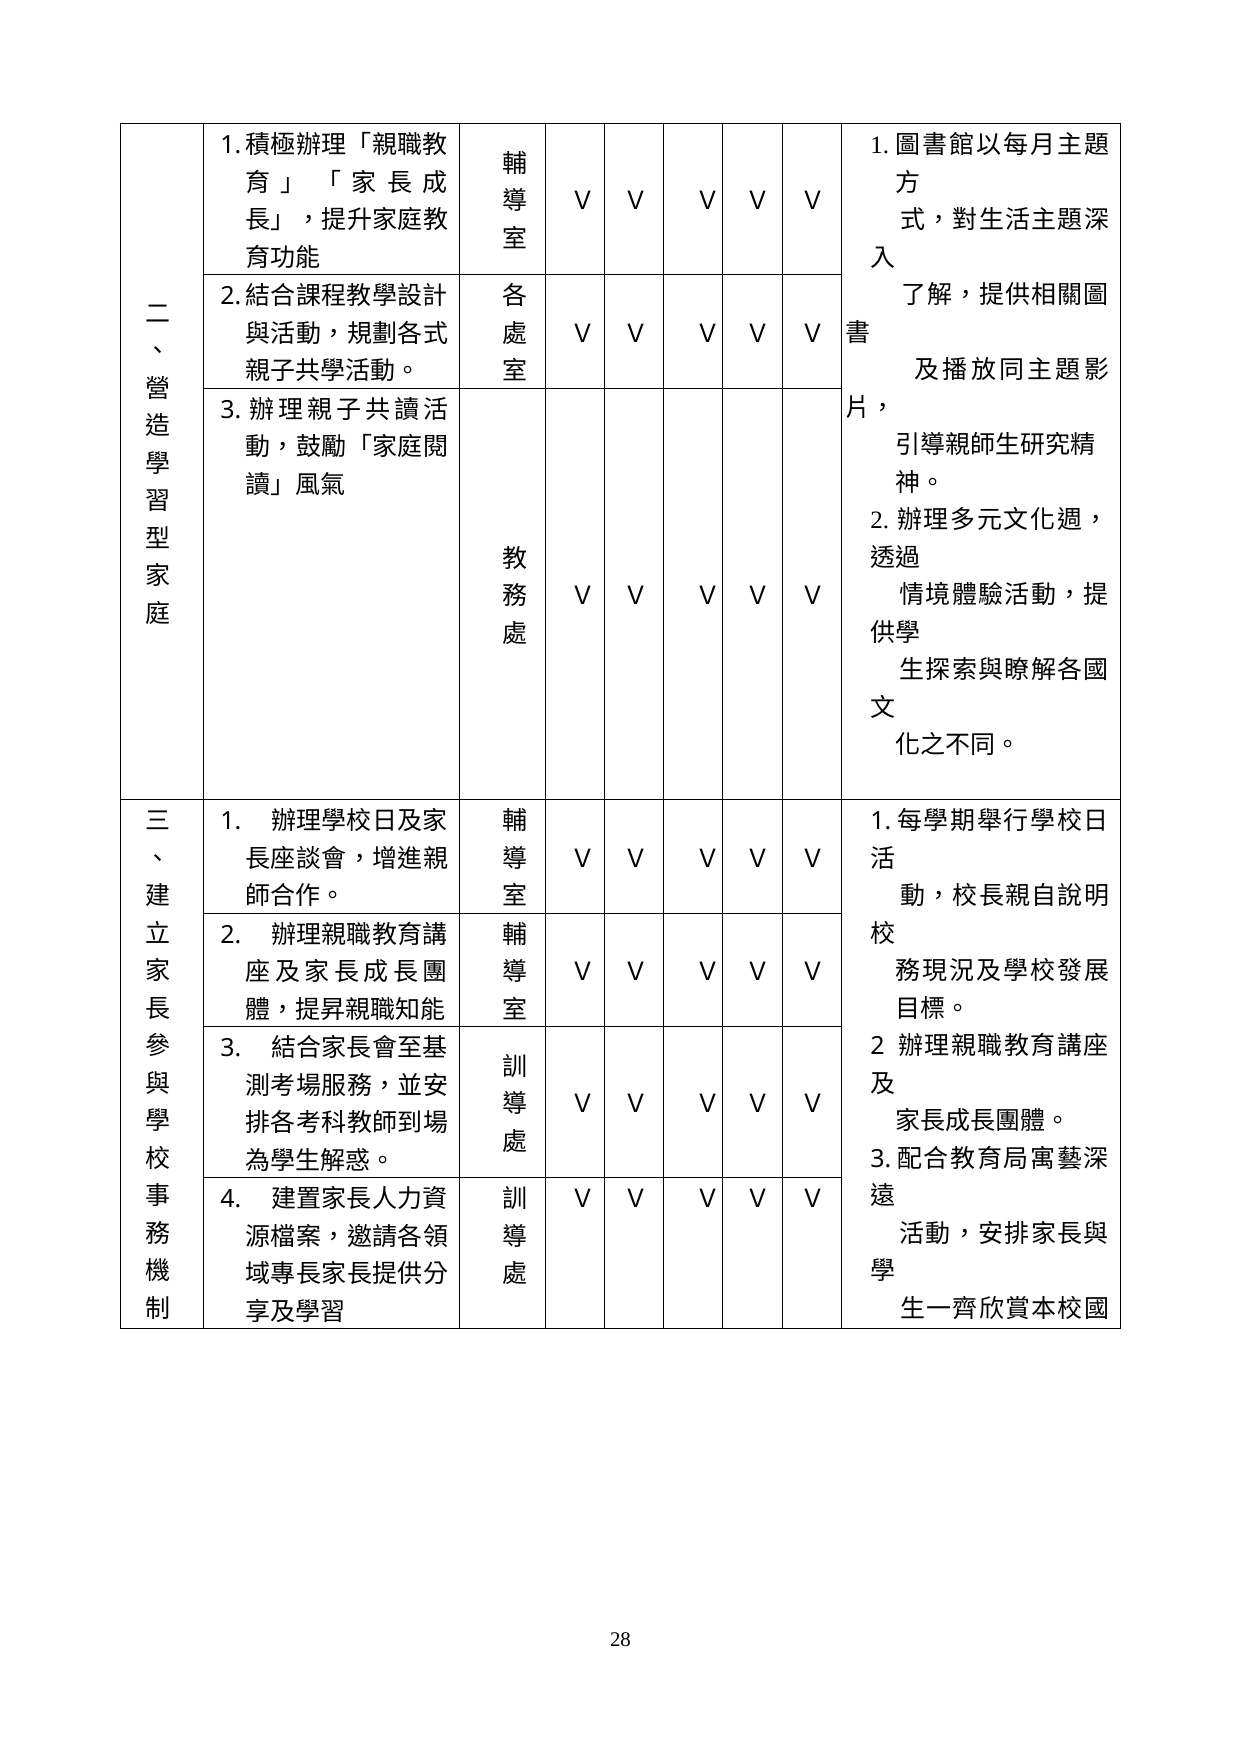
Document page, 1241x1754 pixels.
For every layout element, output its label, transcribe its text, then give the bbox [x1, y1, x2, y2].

table_cell Ｖ [605, 1027, 663, 1177]
table_cell Ｖ [664, 275, 722, 387]
table_cell Ｖ [546, 800, 604, 912]
table_cell 2. 辦理親職教育講座及家長成長團體，提昇親職知能 [204, 914, 459, 1026]
table_cell Ｖ [783, 1178, 841, 1328]
table_cell 1.積極辦理「親職教育」「家長成長」，提升家庭教育功能 [204, 124, 459, 274]
table_cell 圖書館以每月主題方 式，對生活主題深入 了解，提供相關圖書 及播放同主題影片， 引導親師生研究精 神。 2.辦理多元文化週，透過 情境體驗活動，提供學 生探索與瞭解各國文 化之不同。 [842, 124, 1120, 799]
table_cell 訓導處 [460, 1178, 545, 1328]
table_cell Ｖ [723, 1027, 782, 1177]
table_cell Ｖ [664, 1178, 722, 1328]
table_cell Ｖ [546, 275, 604, 387]
table_cell Ｖ [664, 389, 722, 799]
table_cell Ｖ [723, 389, 782, 799]
table_cell 1. 辦理學校日及家長座談會，增進親師合作。 [204, 800, 459, 912]
table_cell Ｖ [605, 914, 663, 1026]
table_cell Ｖ [783, 1027, 841, 1177]
table_cell Ｖ [664, 124, 722, 274]
table_cell 輔導室 [460, 914, 545, 1026]
table_cell Ｖ [546, 124, 604, 274]
table_cell Ｖ [723, 800, 782, 912]
table_cell Ｖ [546, 1178, 604, 1328]
table_cell Ｖ [783, 914, 841, 1026]
table_cell Ｖ [605, 275, 663, 387]
table_cell 三、建立家長參與學校事務機制，積極運用家長人力資源 [121, 800, 203, 1328]
table_cell 二、營造學習型家庭 [121, 124, 203, 799]
table_cell Ｖ [723, 275, 782, 387]
table_cell Ｖ [605, 389, 663, 799]
table_cell Ｖ [783, 275, 841, 387]
table_cell 教務處 [460, 389, 545, 799]
table_cell 1.每學期舉行學校日活 動，校長親自說明校 務現況及學校發展目標。 2 辦理親職教育講座及 家長成長團體。 3.配合教育局寓藝深遠 活動，安排家長與學 生一齊欣賞本校國 [842, 800, 1120, 1328]
table_cell Ｖ [783, 124, 841, 274]
table_cell Ｖ [605, 800, 663, 912]
table_cell 3.辦理親子共讀活動，鼓勵「家庭閱讀」風氣 [204, 389, 459, 799]
table_cell 訓導處 [460, 1027, 545, 1177]
table_cell Ｖ [664, 914, 722, 1026]
table_cell Ｖ [783, 800, 841, 912]
table_cell Ｖ [546, 914, 604, 1026]
table_cell 2.結合課程教學設計與活動，規劃各式親子共學活動。 [204, 275, 459, 387]
table_cell 輔導室 [460, 124, 545, 274]
table_cell Ｖ [605, 124, 663, 274]
table_cell 輔導室 [460, 800, 545, 912]
table_cell Ｖ [605, 1178, 663, 1328]
table_cell 各處室 [460, 275, 545, 387]
table_cell Ｖ [783, 389, 841, 799]
table_cell 4. 建置家長人力資源檔案，邀請各領域專長家長提供分享及學習 [204, 1178, 459, 1328]
table_cell Ｖ [546, 1027, 604, 1177]
table_cell Ｖ [723, 914, 782, 1026]
table_cell Ｖ [546, 389, 604, 799]
table_cell Ｖ [723, 124, 782, 274]
table_cell Ｖ [664, 800, 722, 912]
table_cell Ｖ [723, 1178, 782, 1328]
table_cell Ｖ [664, 1027, 722, 1177]
table_cell 3. 結合家長會至基測考場服務，並安排各考科教師到場為學生解惑。 [204, 1027, 459, 1177]
